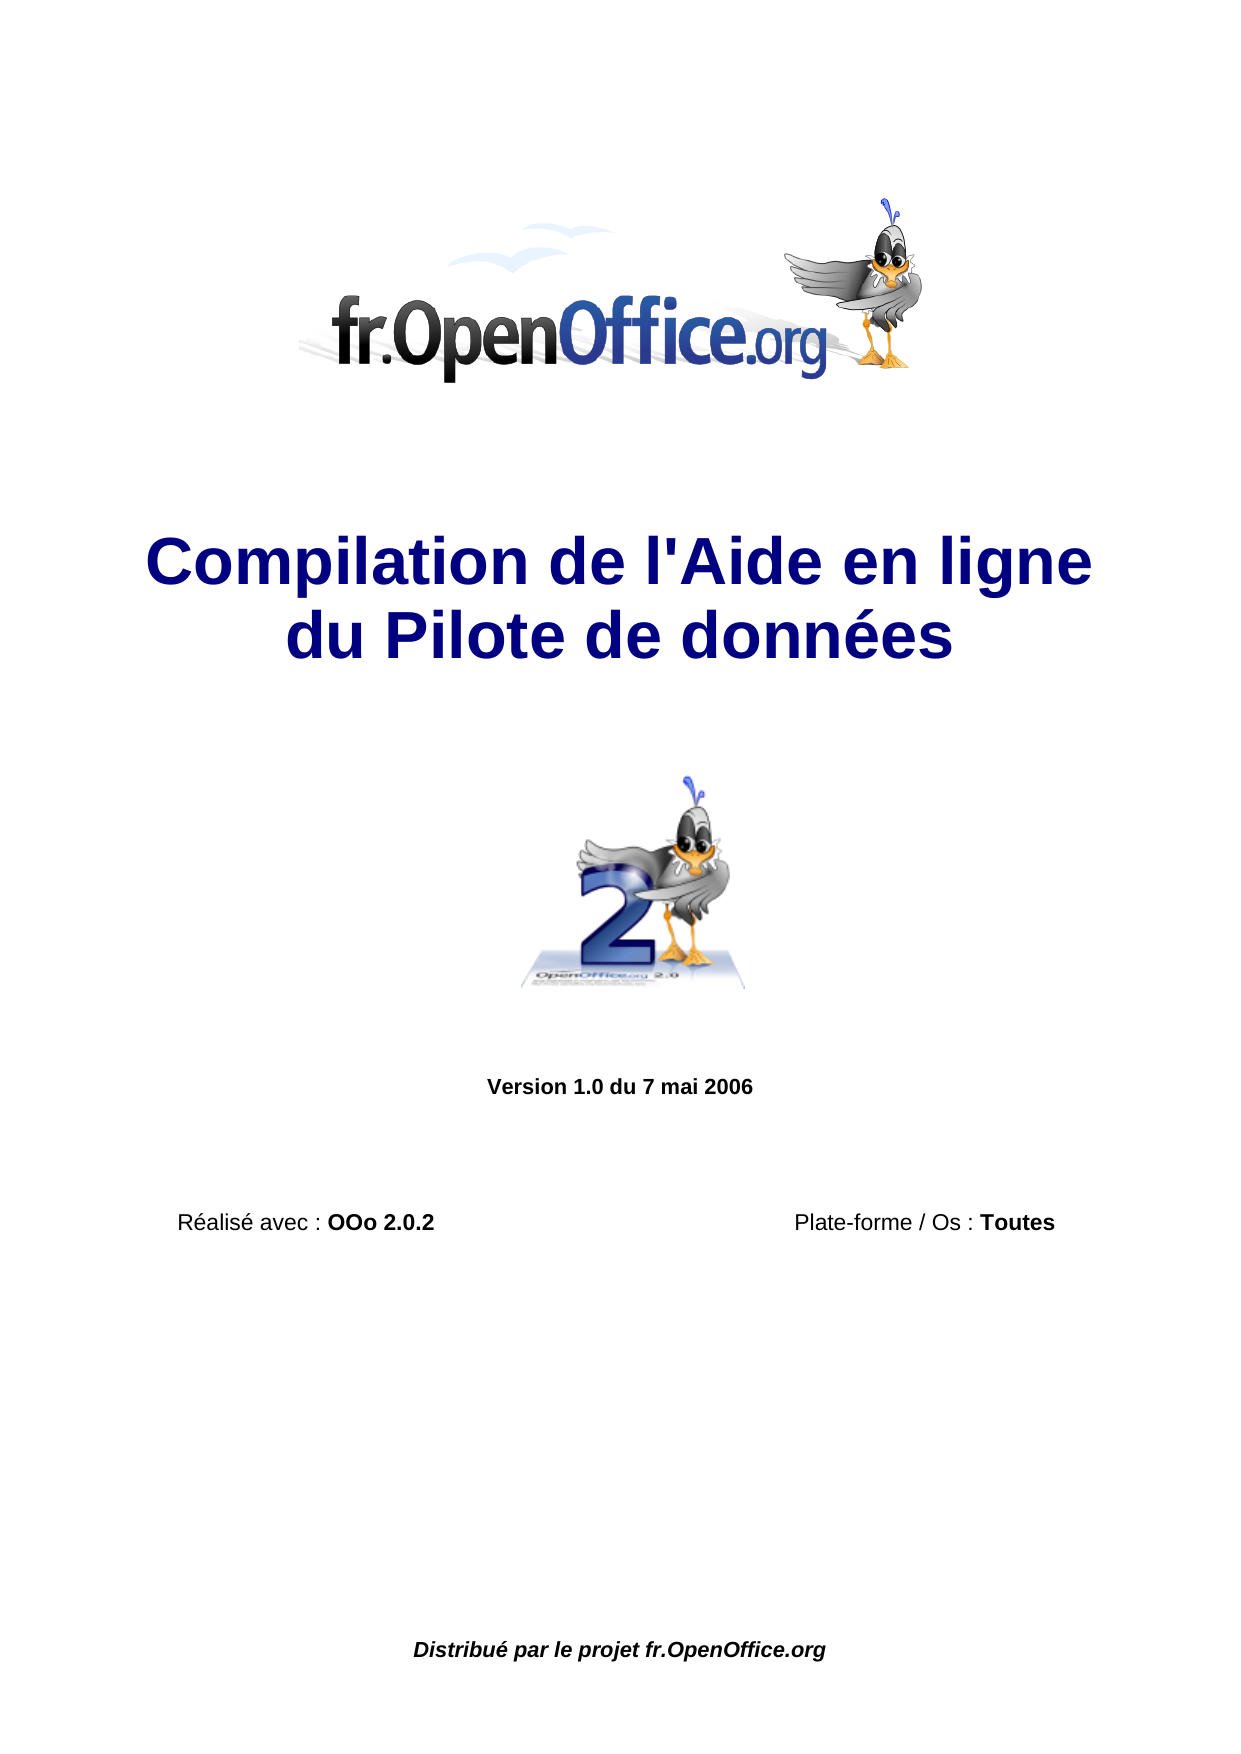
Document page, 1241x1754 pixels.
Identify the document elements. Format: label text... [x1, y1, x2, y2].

subtitle Distribué par le projet fr.OpenOffice.org [119, 1638, 1123, 1662]
text Réalisé avec : OOo 2.0.2 Plate-forme / Os : Toutes [177, 1209, 1063, 1235]
picture [298, 188, 942, 403]
title Compilation de l'Aide en ligne du Pilote de données [118, 524, 1122, 673]
picture [521, 765, 745, 989]
subtitle Version 1.0 du 7 mai 2006 [369, 1075, 871, 1099]
